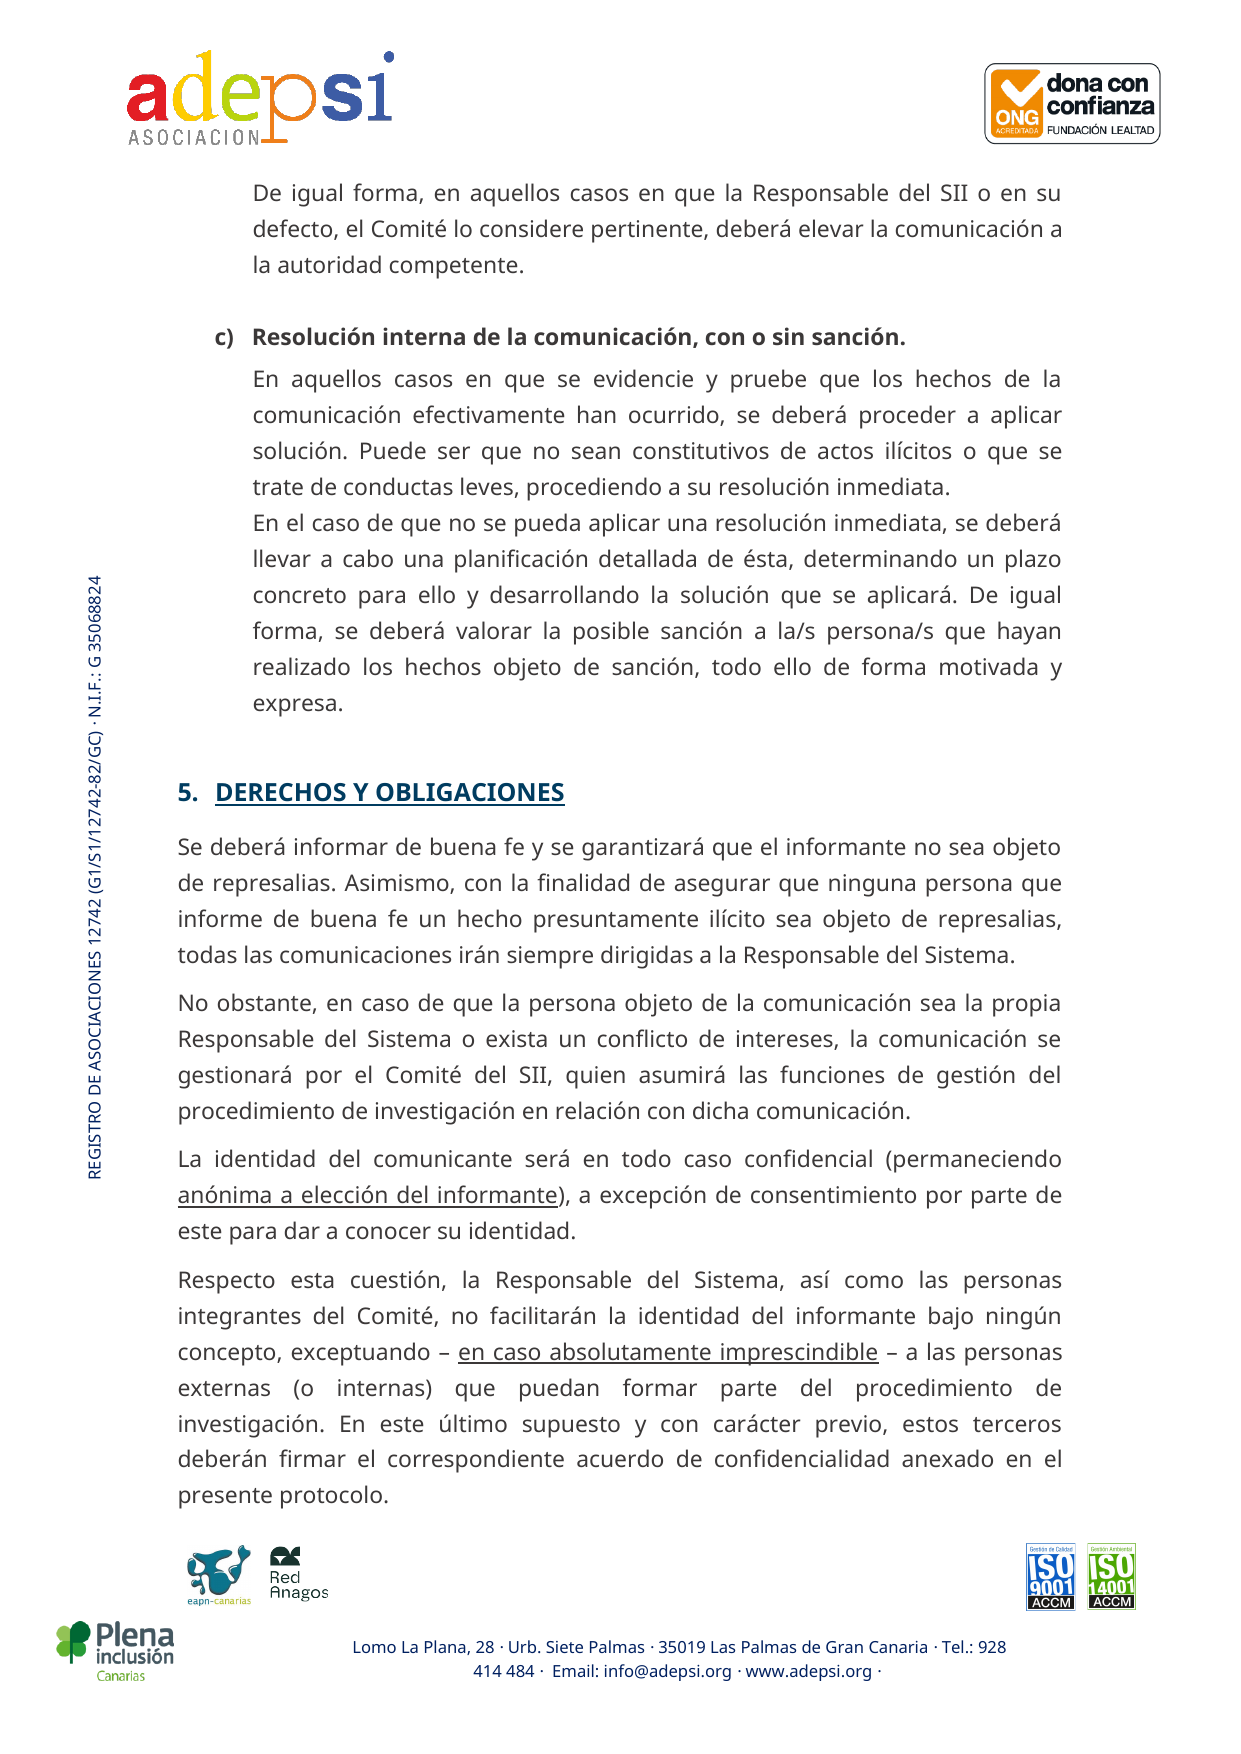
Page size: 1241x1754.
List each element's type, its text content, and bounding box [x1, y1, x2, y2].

text No obstante, en caso de que la persona objeto de la comunicación sea la propia Responsable del Sistema o exista un conflicto de intereses, la comunicación se gestionará por el Comité del SII, quien asumirá las funciones de gestión del procedimiento de investigación en relación con dicha comunicación. [177, 987, 1063, 1126]
list DERECHOS Y OBLIGACIONES [177, 775, 1063, 809]
text Se deberá informar de buena fe y se garantizará que el informante no sea objeto de represalias. Asimismo, con la finalidad de asegurar que ninguna persona que informe de buena fe un hecho presuntamente ilícito sea objeto de represalias, todas las comunicaciones irán siempre dirigidas a la Responsable del Sistema. [177, 831, 1063, 970]
list Resolución interna de la comunicación, con o sin sanción. [214, 321, 1063, 352]
list En aquellos casos en que se evidencie y pruebe que los hechos de la comunicación efectivamente han ocurrido, se deberá proceder a aplicar solución. Puede ser que no sean constitutivos de actos ilícitos o que se trate de conductas leves, procediendo a su resolución inmediata. [252, 363, 1063, 502]
list En el caso de que no se pueda aplicar una resolución inmediata, se deberá llevar a cabo una planificación detallada de ésta, determinando un plazo concreto para ello y desarrollando la solución que se aplicará. De igual forma, se deberá valorar la posible sanción a la/s persona/s que hayan realizado los hechos objeto de sanción, todo ello de forma motivada y expresa. [252, 507, 1063, 718]
text Respecto esta cuestión, la Responsable del Sistema, así como las personas integrantes del Comité, no facilitarán la identidad del informante bajo ningún concepto, exceptuando – en caso absolutamente imprescindible – a las personas externas (o internas) que puedan formar parte del procedimiento de investigación. En este último supuesto y con carácter previo, estos terceros deberán firmar el correspondiente acuerdo de confidencialidad anexado en el presente protocolo. [177, 1264, 1063, 1511]
list De igual forma, en aquellos casos en que la Responsable del SII o en su defecto, el Comité lo considere pertinente, deberá elevar la comunicación a la autoridad competente. [252, 177, 1063, 280]
text La identidad del comunicante será en todo caso confidencial (permaneciendo anónima a elección del informante), a excepción de consentimiento por parte de este para dar a conocer su identidad. [177, 1143, 1063, 1247]
